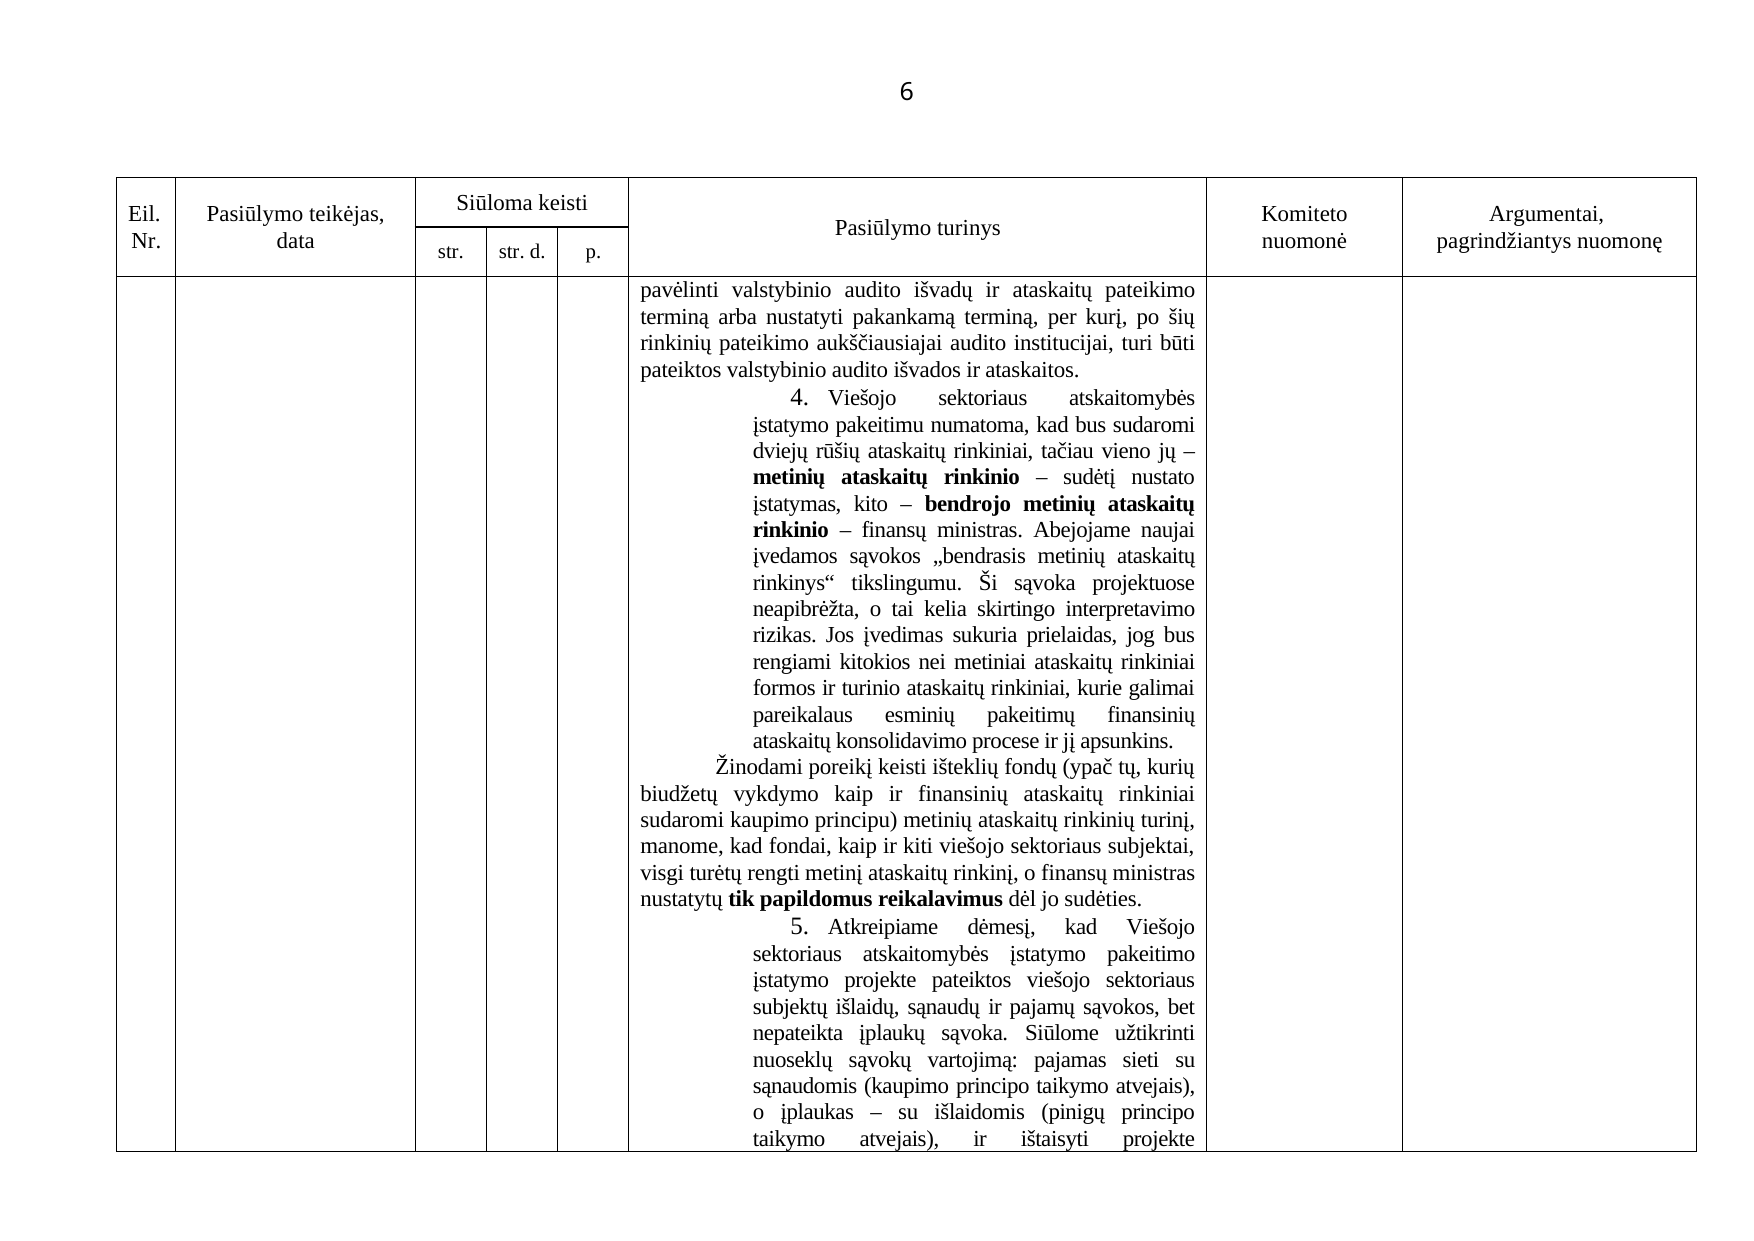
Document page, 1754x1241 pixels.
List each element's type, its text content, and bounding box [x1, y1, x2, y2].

table_cell p. [558, 228, 628, 276]
table_header Argumentai, pagrindžiantys nuomonę [1403, 178, 1696, 276]
table_cell [558, 277, 628, 1151]
table_cell [416, 277, 486, 1151]
table_cell [1403, 277, 1696, 1151]
table_cell [117, 277, 175, 1151]
table_header Pasiūlymo teikėjas, data [176, 178, 415, 276]
table_header Eil. Nr. [117, 178, 175, 276]
table_header Pasiūlymo turinys [629, 178, 1206, 276]
table_cell str. [416, 228, 486, 276]
table_header Siūloma keisti [416, 178, 628, 226]
table_cell str. d. [487, 228, 557, 276]
table_cell [487, 277, 557, 1151]
table_header Komiteto nuomonė [1207, 178, 1402, 276]
table_cell pavėlinti valstybinio audito išvadų ir ataskaitų pateikimo terminą arba nustatyti pakankamą terminą, per kurį, po šių rinkinių pateikimo aukščiausiajai audito institucijai, turi būti pateiktos valstybinio audito išvados ir ataskaitos. Viešojo sektoriaus atskaitomybės įstatymo pakeitimu numatoma, kad bus sudaromi dviejų rūšių ataskaitų rinkiniai, tačiau vieno jų – metinių ataskaitų rinkinio – sudėtį nustato įstatymas, kito – bendrojo metinių ataskaitų rinkinio – finansų ministras. Abejojame naujai įvedamos sąvokos „bendrasis metinių ataskaitų rinkinys“ tikslingumu. Ši sąvoka projektuose neapibrėžta, o tai kelia skirtingo interpretavimo rizikas. Jos įvedimas sukuria prielaidas, jog bus rengiami kitokios nei metiniai ataskaitų rinkiniai formos ir turinio ataskaitų rinkiniai, kurie galimai pareikalaus esminių pakeitimų finansinių ataskaitų konsolidavimo procese ir jį apsunkins. Žinodami poreikį keisti išteklių fondų (ypač tų, kurių biudžetų vykdymo kaip ir finansinių ataskaitų rinkiniai sudaromi kaupimo principu) metinių ataskaitų rinkinių turinį, manome, kad fondai, kaip ir kiti viešojo sektoriaus subjektai, visgi turėtų rengti metinį ataskaitų rinkinį, o finansų ministras nustatytų tik papildomus reikalavimus dėl jo sudėties. Atkreipiame dėmesį, kad Viešojo sektoriaus atskaitomybės įstatymo pakeitimo įstatymo projekte pateiktos viešojo sektoriaus subjektų išlaidų, sąnaudų ir pajamų sąvokos, bet nepateikta įplaukų sąvoka. Siūlome užtikrinti nuoseklų sąvokų vartojimą: pajamas sieti su sąnaudomis (kaupimo principo taikymo atvejais), o įplaukas – su išlaidomis (pinigų principo taikymo atvejais), ir ištaisyti projekte [629, 277, 1206, 1151]
table_cell [176, 277, 415, 1151]
table_cell [1207, 277, 1402, 1151]
